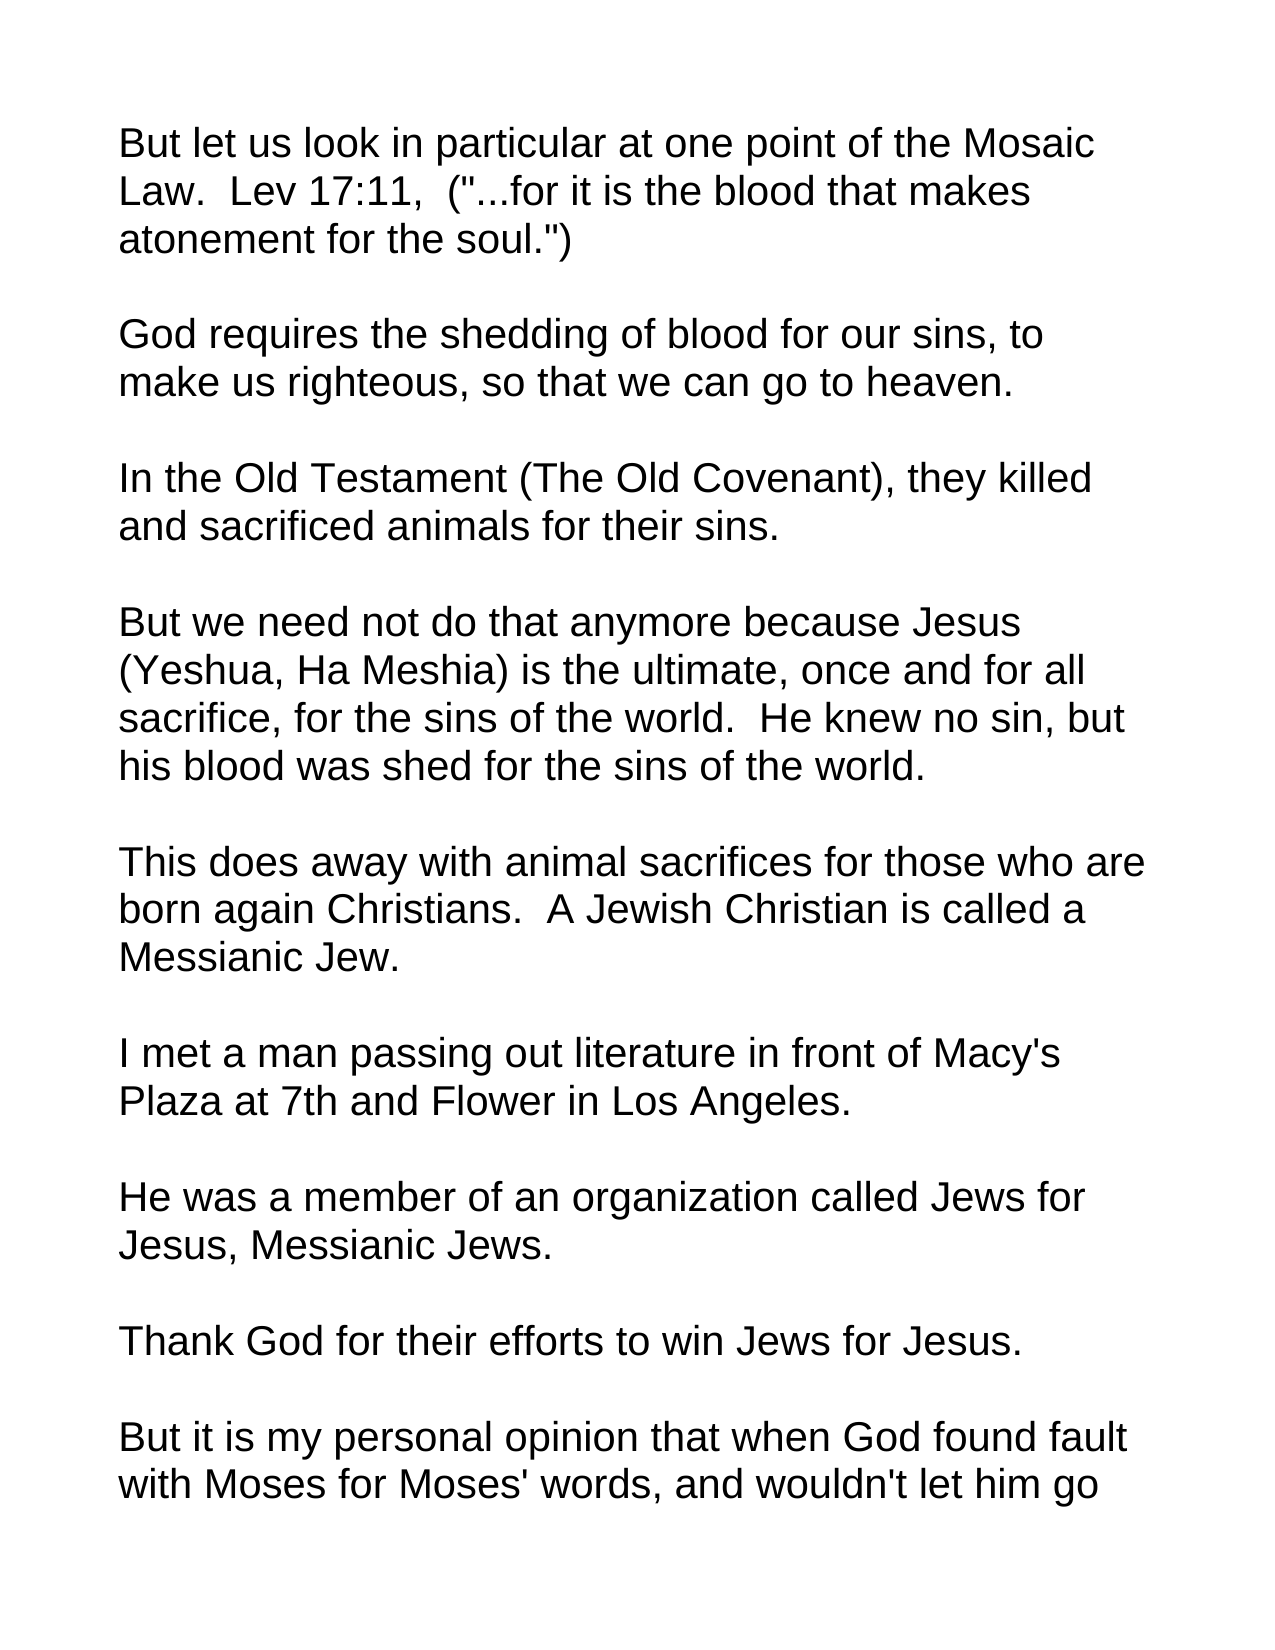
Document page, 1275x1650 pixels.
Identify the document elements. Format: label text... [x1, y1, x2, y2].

text This does away with animal sacrifices for those who are born again Christians. A Jewish Christian is called a Messianic Jew. [118, 837, 1157, 981]
text I met a man passing out literature in front of Macy's Plaza at 7th and Flower in Los Angeles. [118, 1028, 1157, 1124]
text But we need not do that anymore because Jesus (Yeshua, Ha Meshia) is the ultimate, once and for all sacrifice, for the sins of the world. He knew no sin, but his blood was shed for the sins of the world. [118, 597, 1157, 789]
text In the Old Testament (The Old Covenant), they killed and sacrificed animals for their sins. [118, 453, 1157, 549]
text He was a member of an organization called Jews for Jesus, Messianic Jews. [118, 1172, 1157, 1268]
text But it is my personal opinion that when God found fault with Moses for Moses' words, and wouldn't let him go [118, 1412, 1157, 1508]
text God requires the shedding of blood for our sins, to make us righteous, so that we can go to heaven. [118, 310, 1157, 406]
text But let us look in particular at one point of the Mosaic Law. Lev 17:11, ("...for it is the blood that makes atonement for the soul.") [118, 118, 1157, 262]
text Thank God for their efforts to win Jews for Jesus. [118, 1316, 1157, 1364]
